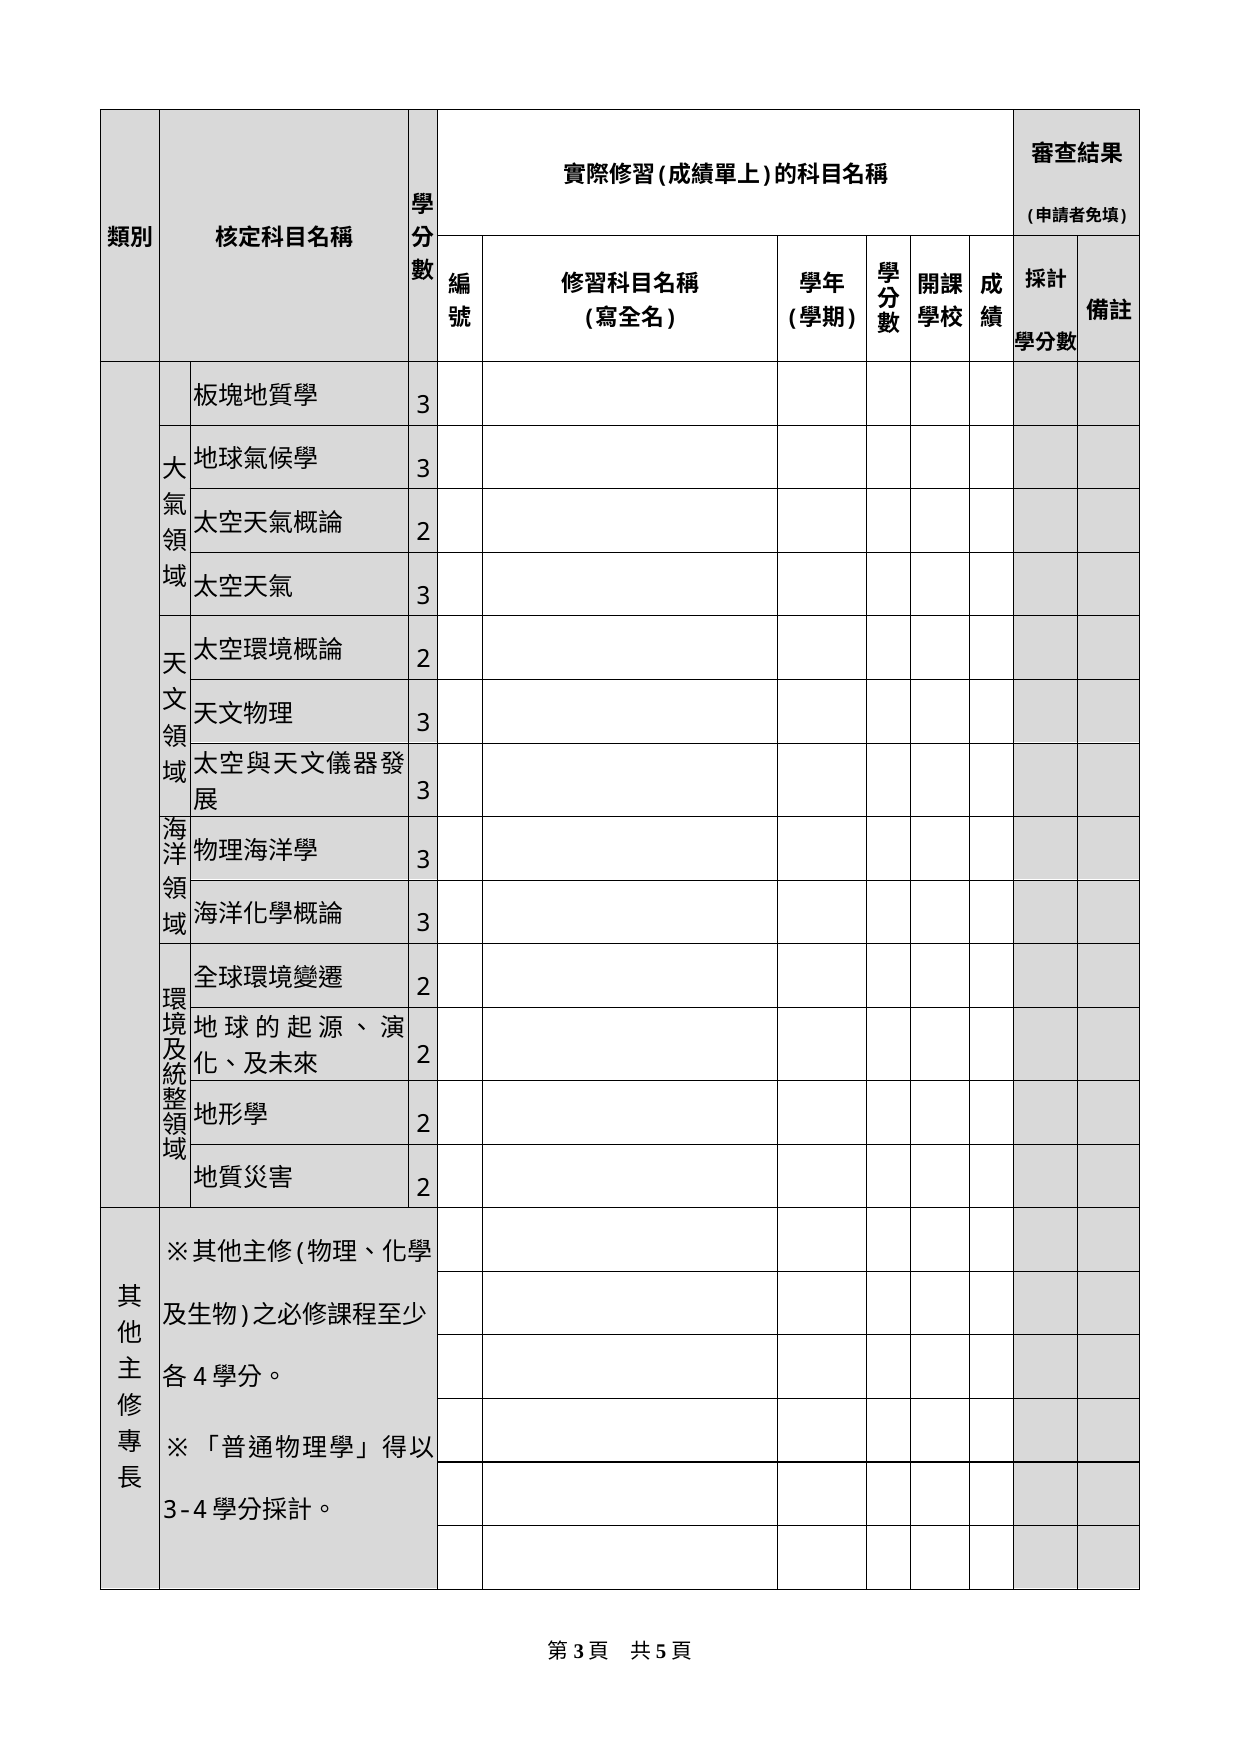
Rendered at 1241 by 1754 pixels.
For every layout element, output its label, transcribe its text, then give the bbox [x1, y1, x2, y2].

table_cell [483, 1463, 777, 1525]
table_header 核定科目名稱 [160, 110, 408, 361]
table_cell [1078, 1145, 1139, 1207]
table_cell 太空環境概論 [191, 616, 408, 679]
table_cell [970, 553, 1013, 615]
table_cell [1078, 744, 1139, 816]
table_cell ※其他主修(物理、化學及生物)之必修課程至少各4學分。 ※「普通物理學」得以3-4學分採計。 ※「普通化學實驗」得以1-2學分採計。 ※「普通生物學及實驗」，得以「普通生物學」及「普通生物學實驗」，合計4-5學分採計。 [160, 1208, 437, 1588]
table_cell [1014, 881, 1077, 943]
table_cell 全球環境變遷 [191, 944, 408, 1007]
table_cell [970, 426, 1013, 488]
table_cell [438, 1208, 482, 1271]
table_cell [438, 489, 482, 552]
table_cell [1078, 1272, 1139, 1334]
table_cell [438, 680, 482, 742]
table_cell [1078, 489, 1139, 552]
table_cell [1078, 881, 1139, 943]
table_cell 3 [409, 426, 437, 488]
table_cell 採計 學分數 [1014, 236, 1077, 361]
table_cell [483, 680, 777, 742]
table_cell 地球的起源、演化、及未來 [191, 1008, 408, 1080]
table_cell [911, 1272, 969, 1334]
table_cell [911, 362, 969, 425]
table_cell [911, 680, 969, 742]
table_cell [867, 1463, 910, 1525]
table_cell 地質災害 [191, 1145, 408, 1207]
table_cell [1014, 1008, 1077, 1080]
table_cell [438, 616, 482, 679]
table_cell [911, 489, 969, 552]
table_cell [970, 1145, 1013, 1207]
table_cell 2 [409, 1145, 437, 1207]
table_cell [778, 1145, 866, 1207]
table_cell [867, 362, 910, 425]
table_cell [438, 426, 482, 488]
table_cell [1014, 362, 1077, 425]
table_cell 地形學 [191, 1081, 408, 1144]
table_cell [483, 1208, 777, 1271]
table_cell [483, 881, 777, 943]
table_cell [1014, 1399, 1077, 1461]
table_cell [867, 1335, 910, 1398]
table_cell [778, 1208, 866, 1271]
table_cell [438, 944, 482, 1007]
table_cell 海洋化學概論 [191, 881, 408, 943]
table_cell [438, 817, 482, 879]
table_cell [970, 944, 1013, 1007]
table_cell [438, 553, 482, 615]
table_cell 環境 及 統整領域 [160, 944, 190, 1207]
table_cell [911, 1526, 969, 1588]
table_cell [1078, 680, 1139, 742]
table_cell [1014, 1272, 1077, 1334]
table_cell [867, 1008, 910, 1080]
table_cell [970, 680, 1013, 742]
table_cell [867, 1208, 910, 1271]
table_header 審查結果 (申請者免填) [1014, 110, 1139, 235]
table_cell [483, 553, 777, 615]
table_cell 3 [409, 680, 437, 742]
table_cell [778, 426, 866, 488]
table_cell [438, 881, 482, 943]
table_cell [911, 881, 969, 943]
table_cell [778, 553, 866, 615]
table_cell [1014, 680, 1077, 742]
table_cell [911, 817, 969, 879]
table_cell 2 [409, 1081, 437, 1144]
table_cell [438, 744, 482, 816]
table_cell [778, 1272, 866, 1334]
table_cell [1014, 1335, 1077, 1398]
table_cell 2 [409, 616, 437, 679]
table_cell [1078, 553, 1139, 615]
table_cell [911, 944, 969, 1007]
table_cell [438, 362, 482, 425]
table_cell [970, 1335, 1013, 1398]
table_cell 太空天氣概論 [191, 489, 408, 552]
table_cell [911, 1463, 969, 1525]
table_cell [778, 362, 866, 425]
table_header 學分數 [409, 110, 437, 361]
table_cell [1014, 616, 1077, 679]
table_cell [483, 489, 777, 552]
table_cell [911, 1335, 969, 1398]
table_cell 3 [409, 817, 437, 879]
table_cell [778, 744, 866, 816]
table_cell 天文物理 [191, 680, 408, 742]
table_cell [1078, 1463, 1139, 1525]
table_cell 3 [409, 553, 437, 615]
table_cell [970, 1526, 1013, 1588]
table_cell [1014, 817, 1077, 879]
table_cell [867, 1272, 910, 1334]
table_cell [867, 944, 910, 1007]
table_cell [867, 489, 910, 552]
table_cell [1078, 426, 1139, 488]
table_cell [438, 1145, 482, 1207]
table_cell [483, 817, 777, 879]
table_cell [438, 1081, 482, 1144]
table_cell [1078, 1399, 1139, 1461]
table_cell 板塊地質學 [191, 362, 408, 425]
table_cell [483, 1081, 777, 1144]
table_cell [970, 1208, 1013, 1271]
table_cell [1014, 426, 1077, 488]
table_cell 備註 [1078, 236, 1139, 361]
table_cell [160, 362, 190, 425]
table_cell [483, 1145, 777, 1207]
table_cell [778, 1399, 866, 1461]
table_cell 學年 (學期) [778, 236, 866, 361]
table_cell 物理海洋學 [191, 817, 408, 879]
table_cell [483, 616, 777, 679]
table_cell 海洋 領域 [160, 817, 190, 943]
table_cell [911, 426, 969, 488]
table_cell 開課學校 [911, 236, 969, 361]
table_cell [970, 616, 1013, 679]
table_cell [867, 1526, 910, 1588]
table_header 實際修習(成績單上)的科目名稱 [438, 110, 1013, 235]
table_cell [970, 1463, 1013, 1525]
table_cell [911, 1399, 969, 1461]
table_cell [438, 1399, 482, 1461]
table_cell [483, 1008, 777, 1080]
table_cell [778, 489, 866, 552]
table_cell [970, 817, 1013, 879]
table_cell [867, 680, 910, 742]
table_cell [1078, 362, 1139, 425]
table_cell [867, 553, 910, 615]
table_cell [911, 1145, 969, 1207]
table_cell [1014, 489, 1077, 552]
table_cell [867, 616, 910, 679]
table_cell [1078, 1208, 1139, 1271]
table_cell 太空天氣 [191, 553, 408, 615]
table_cell [483, 362, 777, 425]
table_cell [1014, 1526, 1077, 1588]
table_cell [438, 1272, 482, 1334]
table_cell [778, 1081, 866, 1144]
table_cell [778, 1463, 866, 1525]
table_header 類別 [101, 110, 159, 361]
table_cell [101, 362, 159, 1207]
table_cell [778, 616, 866, 679]
table_cell [970, 1399, 1013, 1461]
table_cell [483, 426, 777, 488]
table_cell 成績 [970, 236, 1013, 361]
table_cell [970, 1272, 1013, 1334]
table_cell 2 [409, 1008, 437, 1080]
table_cell [970, 881, 1013, 943]
table_cell 2 [409, 489, 437, 552]
table_cell 2 [409, 944, 437, 1007]
table_cell [911, 744, 969, 816]
table_cell [438, 1008, 482, 1080]
table_cell [1014, 1463, 1077, 1525]
table_cell [778, 680, 866, 742]
table_cell [438, 1335, 482, 1398]
table_cell [1014, 744, 1077, 816]
table_cell [483, 1335, 777, 1398]
table_cell [867, 817, 910, 879]
table_cell [911, 616, 969, 679]
table_cell 3 [409, 744, 437, 816]
table_cell [911, 1008, 969, 1080]
table_cell [867, 1145, 910, 1207]
table_cell [1078, 944, 1139, 1007]
table_cell [970, 1081, 1013, 1144]
table_cell [867, 744, 910, 816]
table_cell [867, 1399, 910, 1461]
table_cell [483, 744, 777, 816]
table_cell [867, 881, 910, 943]
table_cell [778, 1008, 866, 1080]
table_cell 編號 [438, 236, 482, 361]
table_cell [483, 1272, 777, 1334]
table_cell 太空與天文儀器發展 [191, 744, 408, 816]
table_cell [483, 1399, 777, 1461]
table_cell 其 他 主 修 專 長 [101, 1208, 159, 1588]
table_cell [778, 944, 866, 1007]
table_cell [1078, 817, 1139, 879]
table_cell [438, 1526, 482, 1588]
table_cell [1014, 944, 1077, 1007]
table_cell 修習科目名稱 (寫全名) [483, 236, 777, 361]
table_cell 學分數 [867, 236, 910, 361]
table_cell 3 [409, 362, 437, 425]
table_cell [1014, 1081, 1077, 1144]
table_cell 大氣 領域 [160, 426, 190, 615]
table_cell [867, 1081, 910, 1144]
table_cell [778, 1526, 866, 1588]
table_cell [1078, 1335, 1139, 1398]
table_cell [867, 426, 910, 488]
table_cell [911, 1081, 969, 1144]
table_cell 天文 領域 [160, 616, 190, 816]
table_cell [1078, 1081, 1139, 1144]
table_cell [778, 1335, 866, 1398]
table_cell [1078, 1008, 1139, 1080]
table_cell 地球氣候學 [191, 426, 408, 488]
table_cell [911, 1208, 969, 1271]
table_cell [483, 1526, 777, 1588]
table_cell [1014, 553, 1077, 615]
table_cell [778, 817, 866, 879]
table_cell [970, 489, 1013, 552]
table_cell 3 [409, 881, 437, 943]
table_cell [911, 553, 969, 615]
table_cell [438, 1463, 482, 1525]
table_cell [1014, 1145, 1077, 1207]
table_cell [970, 1008, 1013, 1080]
table_cell [1078, 1526, 1139, 1588]
table_cell [970, 744, 1013, 816]
table_cell [970, 362, 1013, 425]
table_cell [1078, 616, 1139, 679]
table_cell [778, 881, 866, 943]
table_cell [483, 944, 777, 1007]
table_cell [1014, 1208, 1077, 1271]
